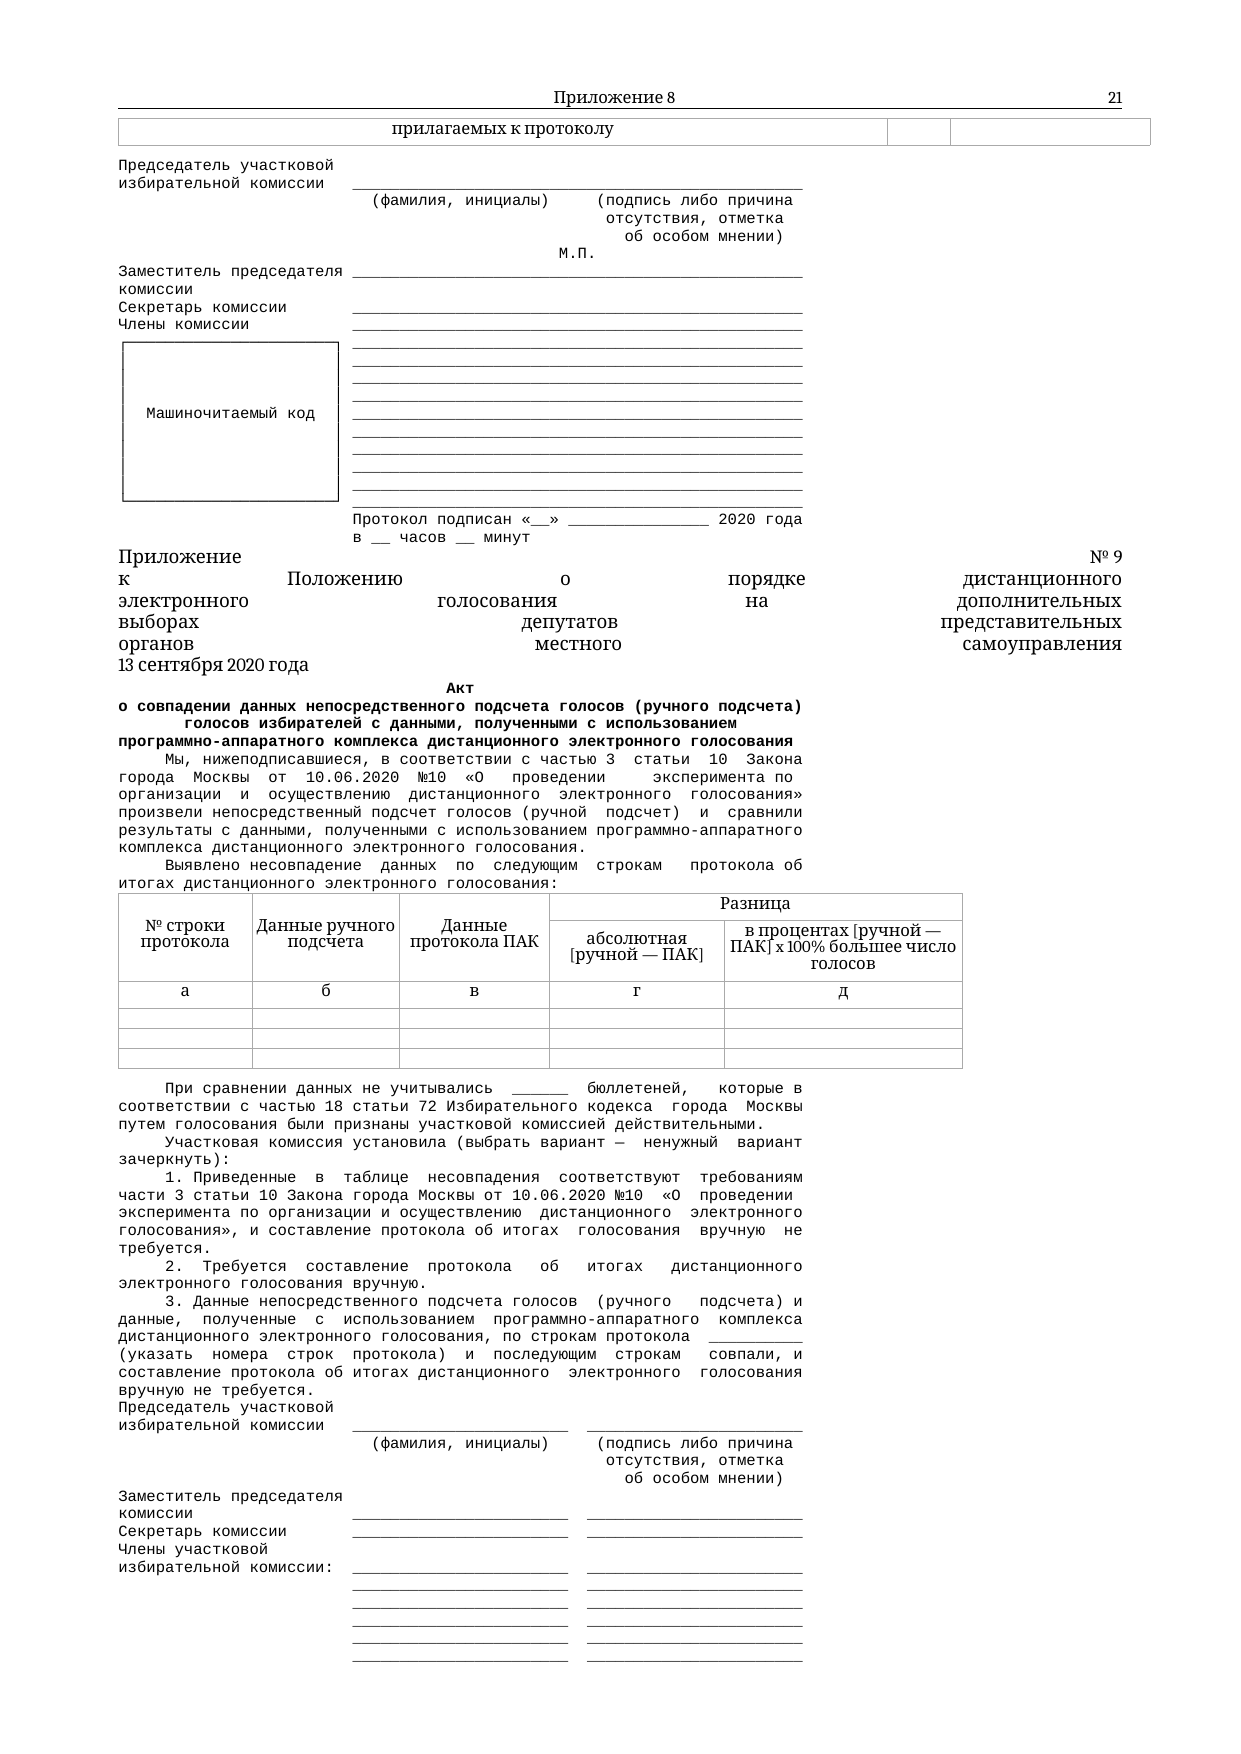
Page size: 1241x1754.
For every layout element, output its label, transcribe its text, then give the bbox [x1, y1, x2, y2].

text Заместитель председателя [118, 1488, 1122, 1506]
text При сравнении данных не учитывались ______ бюллетеней, которые в [118, 1081, 1122, 1098]
table_cell [888, 119, 950, 145]
text │ │ ________________________________________________ [123, 441, 337, 458]
text Мы, нижеподписавшиеся, в соответствии с частью 3 статьи 10 Закона [118, 751, 1122, 769]
text (фамилия, инициалы) (подпись либо причина [118, 1435, 1122, 1453]
text (фамилия, инициалы) (подпись либо причина [118, 193, 1122, 211]
text │ │ ________________________________________________ [338, 476, 1122, 494]
text результаты с данными, полученными с использованием программно-аппаратного [118, 822, 1122, 840]
table_cell [725, 1029, 962, 1048]
text об особом мнении) [118, 1470, 1122, 1488]
table_cell [550, 1009, 724, 1028]
text Члены участковой [118, 1541, 1122, 1559]
text 2. Требуется составление протокола об итогах дистанционного [118, 1258, 1122, 1276]
text _______________________ _______________________ [118, 1594, 1122, 1612]
text избирательной комиссии: _______________________ _______________________ [118, 1559, 1122, 1577]
text _______________________ _______________________ [118, 1577, 1122, 1594]
text голосования», и составление протокола об итогах голосования вручную не [118, 1222, 1122, 1240]
text │ │ ________________________________________________ [123, 423, 337, 441]
text комиссии _______________________ _______________________ [118, 1506, 1122, 1523]
table_cell [253, 1009, 399, 1028]
text о совпадении данных непосредственного подсчета голосов (ручного подсчета) [118, 698, 1122, 716]
table_cell [400, 1029, 549, 1048]
text │ │ ________________________________________________ [338, 441, 1122, 458]
text зачеркнуть): [118, 1152, 1122, 1169]
table_cell д [725, 982, 962, 1007]
text │ │ ________________________________________________ [338, 352, 1122, 370]
text │ │ ________________________________________________ [123, 370, 337, 388]
text вручную не требуется. [118, 1382, 1122, 1399]
text эксперимента по организации и осуществлению дистанционного электронного [118, 1205, 1122, 1222]
text произвели непосредственный подсчет голосов (ручной подсчет) и сравнили [118, 804, 1122, 822]
text 3. Данные непосредственного подсчета голосов (ручного подсчета) и [118, 1293, 1122, 1311]
table_cell [400, 1049, 549, 1068]
text части 3 статьи 10 Закона города Москвы от 10.06.2020 №10 «О проведении [118, 1187, 1122, 1205]
text _______________________ _______________________ [118, 1612, 1122, 1630]
text └──────────────────────┘ ________________________________________________ [118, 494, 1122, 512]
text Протокол подписан «__» _______________ 2020 года [118, 512, 1122, 529]
text дистанционного электронного голосования, по строкам протокола __________ [118, 1329, 1122, 1346]
table_header Данные протокола ПАК [400, 894, 549, 981]
text Акт [118, 681, 1122, 698]
table_cell а [119, 982, 252, 1007]
text голосов избирателей с данными, полученными с использованием [118, 716, 1122, 734]
text М.П. [118, 246, 1122, 264]
table_cell в процентах [ручной — ПАК] x 100% большее число голосов [725, 921, 962, 981]
text требуется. [118, 1240, 1122, 1258]
text Участковая комиссия установила (выбрать вариант — ненужный вариант [118, 1134, 1122, 1152]
table_cell [119, 1029, 252, 1048]
text │ │ ________________________________________________ [123, 388, 337, 405]
table_cell [725, 1049, 962, 1068]
text │ Машиночитаемый код │ ________________________________________________ [338, 405, 1122, 423]
text Заместитель председателя ________________________________________________ [118, 264, 1122, 281]
text отсутствия, отметка [118, 211, 1122, 228]
table_cell в [400, 982, 549, 1007]
table_cell [400, 1009, 549, 1028]
table_cell б [253, 982, 399, 1007]
table_cell [550, 1049, 724, 1068]
text Члены комиссии ________________________________________________ [118, 317, 1122, 334]
text │ │ ________________________________________________ [338, 370, 1122, 388]
text Председатель участковой [118, 157, 1122, 175]
table_cell г [550, 982, 724, 1007]
text программно-аппаратного комплекса дистанционного электронного голосования [118, 734, 1122, 751]
text соответствии с частью 18 статьи 72 Избирательного кодекса города Москвы [118, 1098, 1122, 1116]
text │ │ ________________________________________________ [338, 388, 1122, 405]
text │ Машиночитаемый код │ ________________________________________________ [123, 405, 337, 423]
text итогах дистанционного электронного голосования: [118, 875, 1122, 893]
text отсутствия, отметка [118, 1453, 1122, 1470]
text Секретарь комиссии _______________________ _______________________ [118, 1523, 1122, 1541]
table_cell [253, 1049, 399, 1068]
text (указать номера строк протокола) и последующим строкам совпали, и [118, 1346, 1122, 1364]
table_cell прилагаемых к протоколу [119, 119, 887, 145]
text │ │ ________________________________________________ [123, 458, 337, 476]
text электронного голосования вручную. [118, 1276, 1122, 1293]
text избирательной комиссии ________________________________________________ [118, 175, 1122, 193]
text │ │ ________________________________________________ [338, 423, 1122, 441]
text ┌──────────────────────┐ ________________________________________________ [118, 334, 1122, 352]
text избирательной комиссии _______________________ _______________________ [118, 1417, 1122, 1435]
text Секретарь комиссии ________________________________________________ [118, 299, 1122, 317]
text комиссии [118, 281, 1122, 299]
table_header № строки протокола [119, 894, 252, 981]
text в __ часов __ минут [118, 529, 1122, 547]
table_cell [550, 1029, 724, 1048]
text _______________________ _______________________ [118, 1647, 1122, 1665]
text _______________________ _______________________ [118, 1630, 1122, 1647]
text Выявлено несовпадение данных по следующим строкам протокола об [118, 858, 1122, 875]
text данные, полученные с использованием программно-аппаратного комплекса [118, 1311, 1122, 1329]
text составление протокола об итогах дистанционного электронного голосования [118, 1364, 1122, 1382]
text путем голосования были признаны участковой комиссией действительными. [118, 1116, 1122, 1134]
text об особом мнении) [118, 228, 1122, 246]
table_cell [253, 1029, 399, 1048]
text города Москвы от 10.06.2020 №10 «О проведении эксперимента по [118, 769, 1122, 787]
text │ │ ________________________________________________ [338, 458, 1122, 476]
text 1. Приведенные в таблице несовпадения соответствуют требованиям [118, 1169, 1122, 1187]
table_cell [725, 1009, 962, 1028]
text Приложение № 9 к Положению о порядке дистанционного электронного голосования на дополнительных выборах депутатов представительных органов местного самоуправления 13 сентября 2020 года [118, 547, 1122, 676]
table_cell [951, 119, 1150, 145]
table_cell [119, 1049, 252, 1068]
text Председатель участковой [118, 1399, 1122, 1417]
table_header Данные ручного подсчета [253, 894, 399, 981]
table_cell [119, 1009, 252, 1028]
text комплекса дистанционного электронного голосования. [118, 840, 1122, 858]
table_header Разница [550, 894, 962, 920]
text организации и осуществлению дистанционного электронного голосования» [118, 787, 1122, 804]
table_cell абсолютная [ручной — ПАК] [550, 921, 724, 981]
text │ │ ________________________________________________ [123, 476, 337, 494]
text │ │ ________________________________________________ [123, 352, 337, 370]
